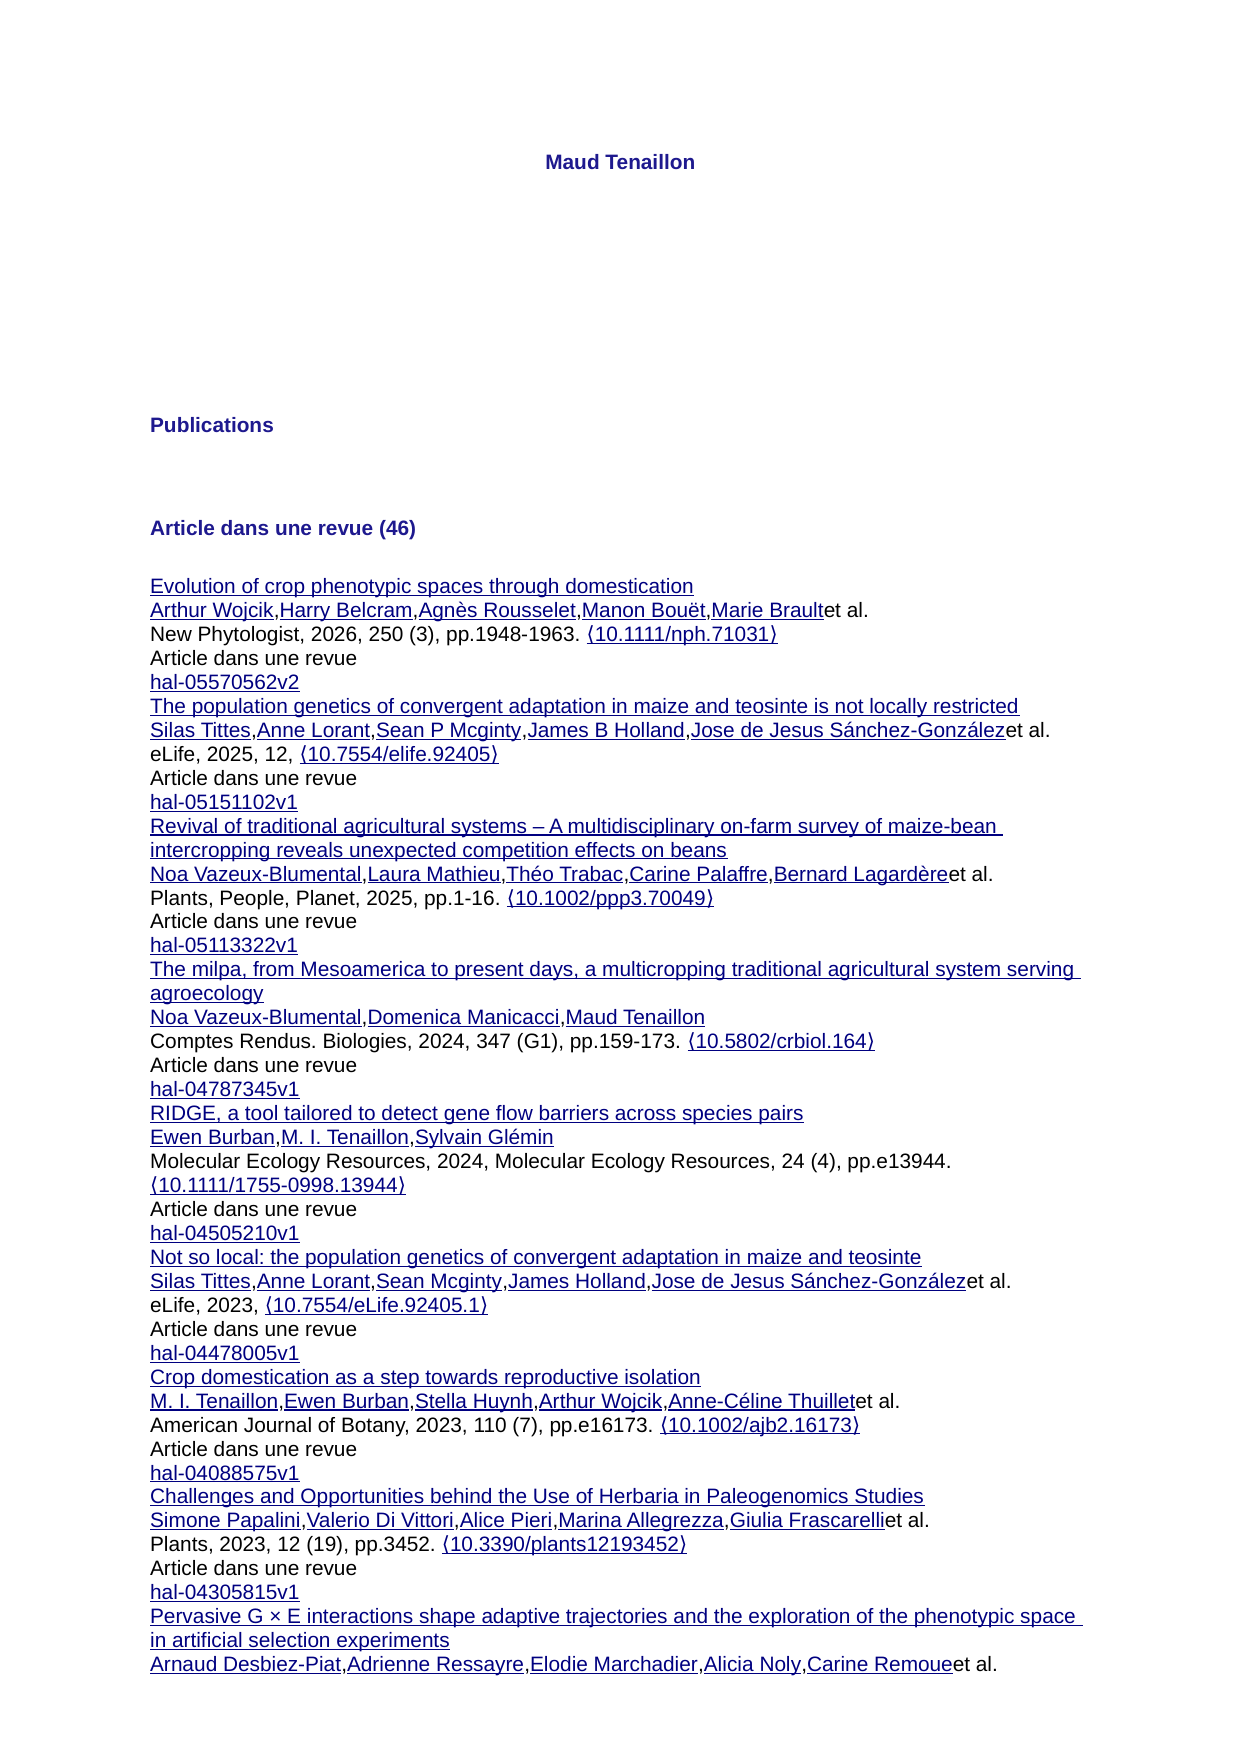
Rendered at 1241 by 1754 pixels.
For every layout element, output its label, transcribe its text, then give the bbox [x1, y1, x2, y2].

table_cell The population genetics of convergent adaptation in maize and teosinte is not locally restricted Silas Tittes,Anne Lorant,Sean P Mcginty,James B Holland,Jose de Jesus Sánchez-Gonzálezet al. eLife, 2025, 12, ⟨10.7554/elife.92405⟩ Article dans une revue hal-05151102v1 [150, 694, 1090, 813]
table_header Evolution of crop phenotypic spaces through domestication Arthur Wojcik,Harry Belcram,Agnès Rousselet,Manon Bouët,Marie Braultet al. New Phytologist, 2026, 250 (3), pp.1948-1963. ⟨10.1111/nph.71031⟩ Article dans une revue hal-05570562v2 [150, 574, 1090, 694]
subtitle Maud Tenaillon [150, 150, 1090, 174]
subtitle Publications [150, 412, 1090, 436]
table_cell Crop domestication as a step towards reproductive isolation M. I. Tenaillon,Ewen Burban,Stella Huynh,Arthur Wojcik,Anne-Céline Thuilletet al. American Journal of Botany, 2023, 110 (7), pp.e16173. ⟨10.1002/ajb2.16173⟩ Article dans une revue hal-04088575v1 [150, 1365, 1090, 1484]
table_cell Challenges and Opportunities behind the Use of Herbaria in Paleogenomics Studies Simone Papalini,Valerio Di Vittori,Alice Pieri,Marina Allegrezza,Giulia Frascarelliet al. Plants, 2023, 12 (19), pp.3452. ⟨10.3390/plants12193452⟩ Article dans une revue hal-04305815v1 [150, 1484, 1090, 1604]
table_cell Not so local: the population genetics of convergent adaptation in maize and teosinte Silas Tittes,Anne Lorant,Sean Mcginty,James Holland,Jose de Jesus Sánchez-Gonzálezet al. eLife, 2023, ⟨10.7554/eLife.92405.1⟩ Article dans une revue hal-04478005v1 [150, 1245, 1090, 1364]
table_cell Revival of traditional agricultural systems – A multidisciplinary on‐farm survey of maize‐bean intercropping reveals unexpected competition effects on beans Noa Vazeux-Blumental,Laura Mathieu,Théo Trabac,Carine Palaffre,Bernard Lagardèreet al. Plants, People, Planet, 2025, pp.1-16. ⟨10.1002/ppp3.70049⟩ Article dans une revue hal-05113322v1 [150, 814, 1090, 957]
table_cell RIDGE, a tool tailored to detect gene flow barriers across species pairs Ewen Burban,M. I. Tenaillon,Sylvain Glémin Molecular Ecology Resources, 2024, Molecular Ecology Resources, 24 (4), pp.e13944. ⟨10.1111/1755-0998.13944⟩ Article dans une revue hal-04505210v1 [150, 1101, 1090, 1245]
table_cell Pervasive G × E interactions shape adaptive trajectories and the exploration of the phenotypic space in artificial selection experiments Arnaud Desbiez-Piat,Adrienne Ressayre,Elodie Marchadier,Alicia Noly,Carine Remoueet al. [150, 1604, 1090, 1676]
subtitle Article dans une revue (46) [150, 516, 1090, 539]
table_cell The milpa, from Mesoamerica to present days, a multicropping traditional agricultural system serving agroecology Noa Vazeux-Blumental,Domenica Manicacci,Maud Tenaillon Comptes Rendus. Biologies, 2024, 347 (G1), pp.159-173. ⟨10.5802/crbiol.164⟩ Article dans une revue hal-04787345v1 [150, 957, 1090, 1101]
